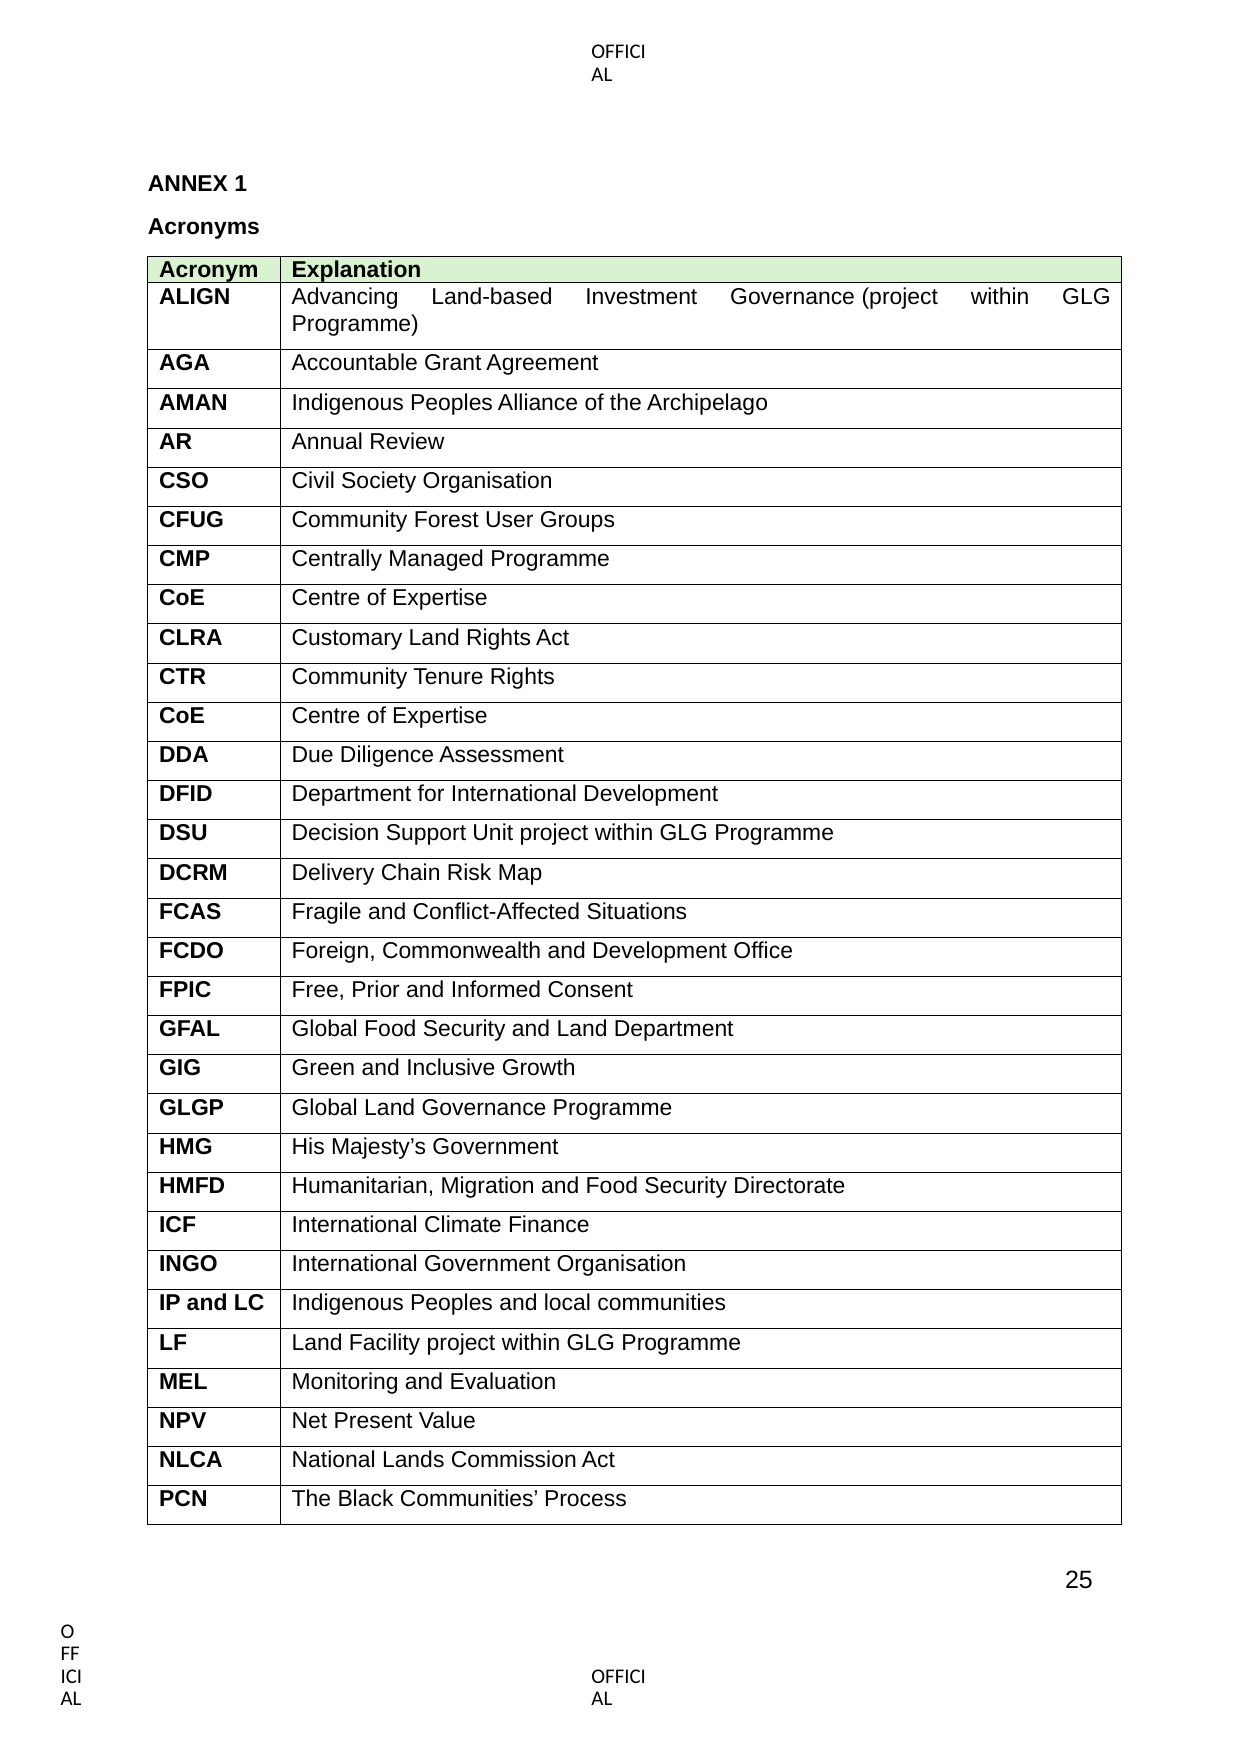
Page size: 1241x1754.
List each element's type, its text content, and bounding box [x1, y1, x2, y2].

table_cell ALIGN [148, 283, 280, 349]
table_cell CTR [148, 664, 280, 702]
table_cell Department for International Development [281, 781, 1121, 819]
table_cell HMG [148, 1134, 280, 1172]
table_cell CMP [148, 546, 280, 584]
table_cell Green and Inclusive Growth [281, 1055, 1121, 1093]
table_cell International Climate Finance [281, 1212, 1121, 1250]
table_cell NPV [148, 1408, 280, 1446]
table_cell FCDO [148, 938, 280, 976]
table_cell Land Facility project within GLG Programme [281, 1329, 1121, 1367]
table_cell Community Tenure Rights [281, 664, 1121, 702]
table_cell CFUG [148, 507, 280, 545]
table_cell DSU [148, 820, 280, 858]
table_cell Indigenous Peoples Alliance of the Archipelago [281, 389, 1121, 427]
table_cell Centre of Expertise [281, 585, 1121, 623]
table_cell AR [148, 429, 280, 467]
table_cell The Black Communities’ Process [281, 1486, 1121, 1524]
table_cell Customary Land Rights Act [281, 624, 1121, 662]
table_cell Civil Society Organisation [281, 468, 1121, 506]
table_cell CoE [148, 703, 280, 741]
table_cell IP and LC [148, 1290, 280, 1328]
table_cell CSO [148, 468, 280, 506]
table_cell DDA [148, 742, 280, 780]
table_cell GFAL [148, 1016, 280, 1054]
table_cell Due Diligence Assessment [281, 742, 1121, 780]
table_cell HMFD [148, 1173, 280, 1211]
table_cell Indigenous Peoples and local communities [281, 1290, 1121, 1328]
table_cell GIG [148, 1055, 280, 1093]
table_cell FPIC [148, 977, 280, 1015]
table_cell AGA [148, 350, 280, 388]
table_cell Annual Review [281, 429, 1121, 467]
table_cell DFID [148, 781, 280, 819]
table_cell His Majesty’s Government [281, 1134, 1121, 1172]
table_cell ICF [148, 1212, 280, 1250]
table_cell Advancing Land-based Investment Governance (project within GLG Programme) [281, 283, 1121, 349]
table_cell Community Forest User Groups [281, 507, 1121, 545]
table_cell National Lands Commission Act [281, 1447, 1121, 1485]
table_cell Centre of Expertise [281, 703, 1121, 741]
table_cell FCAS [148, 899, 280, 937]
table_cell Monitoring and Evaluation [281, 1369, 1121, 1407]
table_cell Foreign, Commonwealth and Development Office [281, 938, 1121, 976]
table_cell LF [148, 1329, 280, 1367]
table_cell Centrally Managed Programme [281, 546, 1121, 584]
table_cell INGO [148, 1251, 280, 1289]
table_cell Humanitarian, Migration and Food Security Directorate [281, 1173, 1121, 1211]
table_cell Fragile and Conflict-Affected Situations [281, 899, 1121, 937]
table_cell CLRA [148, 624, 280, 662]
text ANNEX 1 [148, 171, 1092, 197]
text Acronyms [148, 213, 1092, 239]
table_cell PCN [148, 1486, 280, 1524]
table_cell Accountable Grant Agreement [281, 350, 1121, 388]
table_cell Net Present Value [281, 1408, 1121, 1446]
table_cell GLGP [148, 1094, 280, 1132]
table_cell DCRM [148, 859, 280, 897]
table_cell Delivery Chain Risk Map [281, 859, 1121, 897]
table_cell Free, Prior and Informed Consent [281, 977, 1121, 1015]
table_cell Global Land Governance Programme [281, 1094, 1121, 1132]
table_cell International Government Organisation [281, 1251, 1121, 1289]
table_cell NLCA [148, 1447, 280, 1485]
table_header Acronym [148, 257, 280, 282]
table_header Explanation [281, 257, 1121, 282]
table_cell AMAN [148, 389, 280, 427]
table_cell MEL [148, 1369, 280, 1407]
table_cell Decision Support Unit project within GLG Programme [281, 820, 1121, 858]
table_cell CoE [148, 585, 280, 623]
table_cell Global Food Security and Land Department [281, 1016, 1121, 1054]
